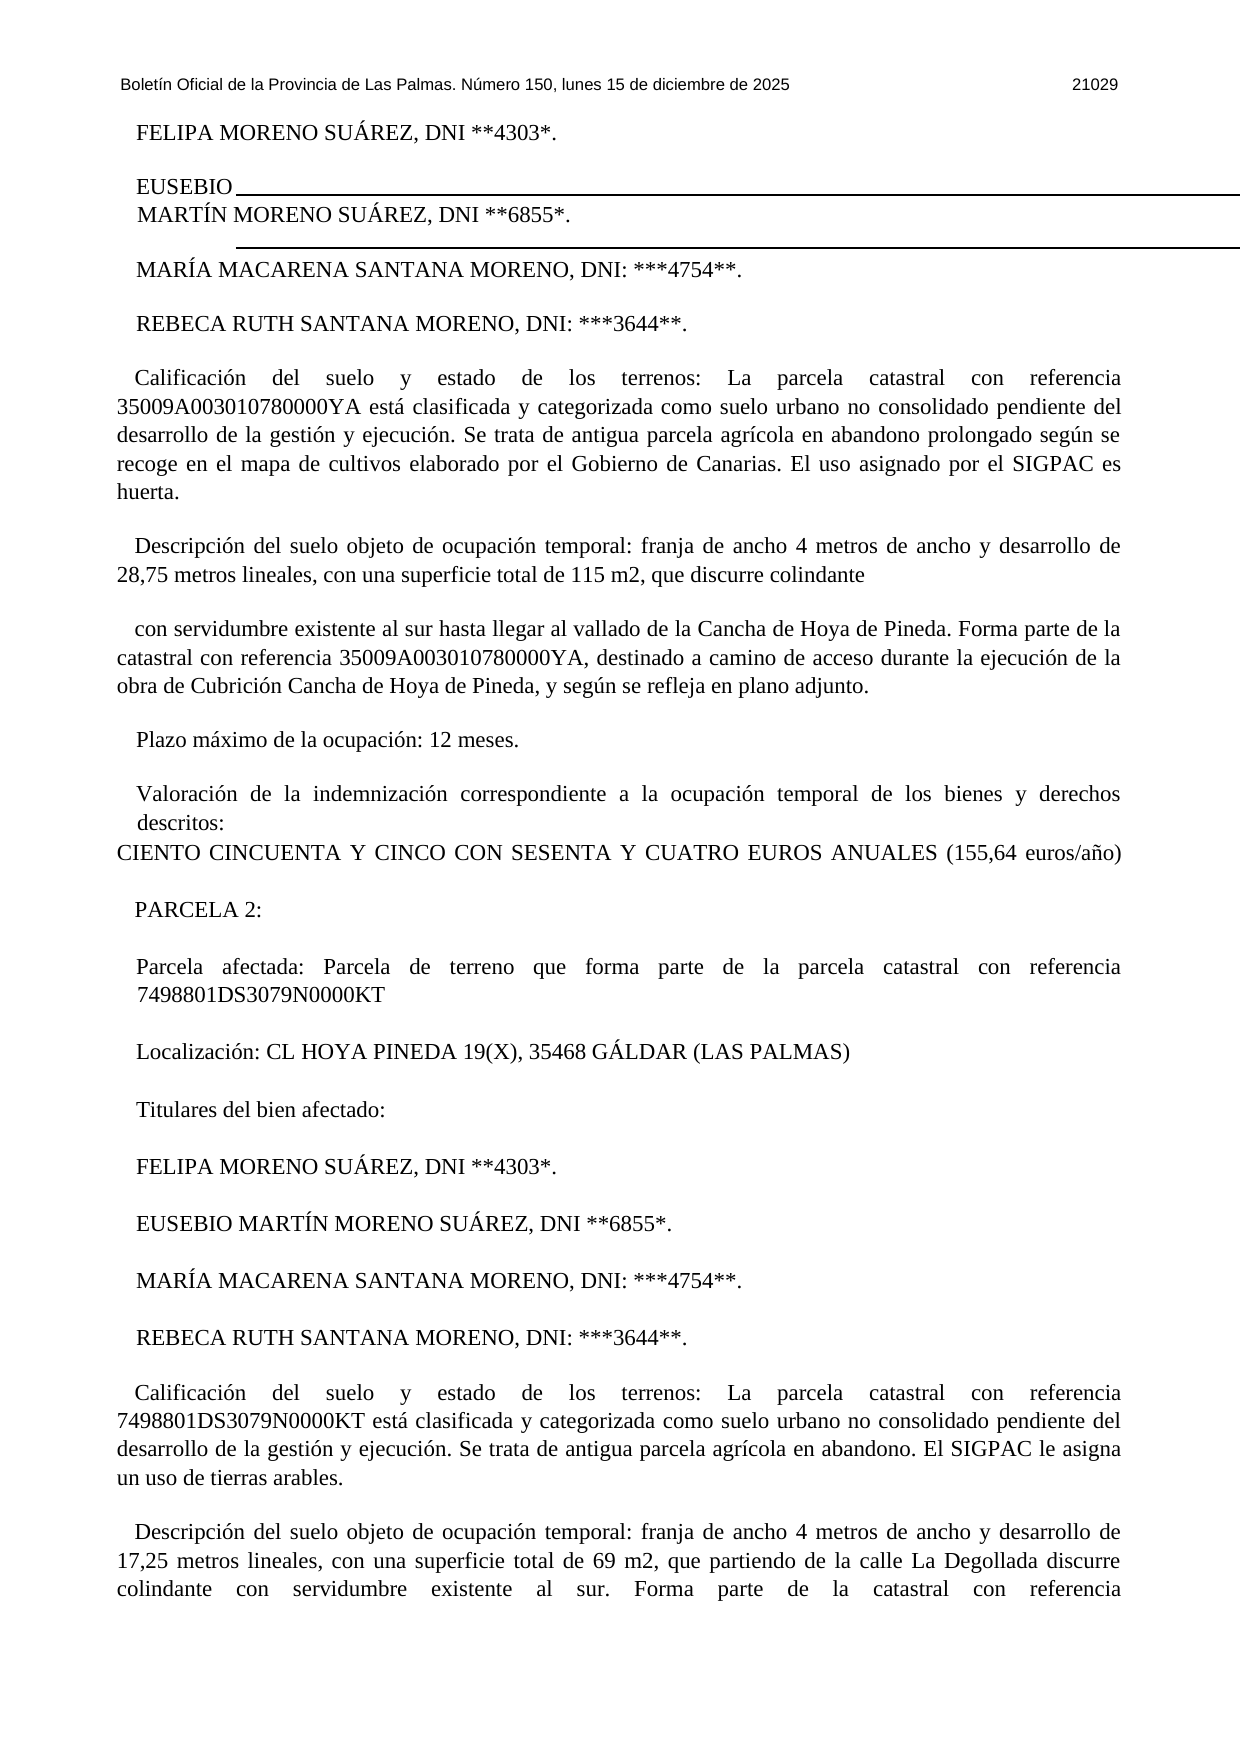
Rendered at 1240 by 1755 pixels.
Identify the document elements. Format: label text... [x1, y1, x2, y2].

text EUSEBIO MARTÍN MORENO SUÁREZ, DNI **6855*. [136, 173, 1123, 228]
text Titulares del bien afectado: [136, 1096, 1123, 1122]
text Localización: CL HOYA PINEDA 19(X), 35468 GÁLDAR (LAS PALMAS) [136, 1038, 1123, 1065]
text Calificación del suelo y estado de los terrenos: La parcela catastral con referencia 35009A003010780000YA está clasificada y categorizada como suelo urbano no consolidado pendiente del desarrollo de la gestión y ejecución. Se trata de antigua parcela agrícola en abandono prolongado según se recoge en el mapa de cultivos elaborado por el Gobierno de Canarias. El uso asignado por el SIGPAC es huerta. [117, 364, 1123, 504]
text Descripción del suelo objeto de ocupación temporal: franja de ancho 4 metros de ancho y desarrollo de 28,75 metros lineales, con una superficie total de 115 m2, que discurre colindante [117, 532, 1123, 587]
text Calificación del suelo y estado de los terrenos: La parcela catastral con referencia 7498801DS3079N0000KT está clasificada y categorizada como suelo urbano no consolidado pendiente del desarrollo de la gestión y ejecución. Se trata de antigua parcela agrícola en abandono. El SIGPAC le asigna un uso de tierras arables. [117, 1379, 1123, 1490]
text MARÍA MACARENA SANTANA MORENO, DNI: ***4754**. [136, 1267, 1123, 1293]
text EUSEBIO MARTÍN MORENO SUÁREZ, DNI **6855*. [136, 1210, 1123, 1236]
text Valoración de la indemnización correspondiente a la ocupación temporal de los bienes y derechos descritos: [136, 781, 1123, 835]
text Plazo máximo de la ocupación: 12 meses. [136, 726, 1123, 753]
text MARÍA MACARENA SANTANA MORENO, DNI: ***4754**. [136, 256, 1123, 282]
text Parcela afectada: Parcela de terreno que forma parte de la parcela catastral con referencia 7498801DS3079N0000KT [136, 953, 1123, 1008]
text Descripción del suelo objeto de ocupación temporal: franja de ancho 4 metros de ancho y desarrollo de 17,25 metros lineales, con una superficie total de 69 m2, que partiendo de la calle La Degollada discurre colindante con servidumbre existente al sur. Forma parte de la catastral con referencia [117, 1518, 1123, 1601]
text FELIPA MORENO SUÁREZ, DNI **4303*. [136, 119, 1123, 145]
text CIENTO CINCUENTA Y CINCO CON SESENTA Y CUATRO EUROS ANUALES (155,64 euros/año) PARCELA 2: [117, 839, 1123, 922]
text FELIPA MORENO SUÁREZ, DNI **4303*. [136, 1153, 1123, 1179]
text REBECA RUTH SANTANA MORENO, DNI: ***3644**. [136, 1324, 1123, 1351]
text con servidumbre existente al sur hasta llegar al vallado de la Cancha de Hoya de Pineda. Forma parte de la catastral con referencia 35009A003010780000YA, destinado a camino de acceso durante la ejecución de la obra de Cubrición Cancha de Hoya de Pineda, y según se refleja en plano adjunto. [117, 615, 1123, 698]
text REBECA RUTH SANTANA MORENO, DNI: ***3644**. [136, 310, 1123, 336]
